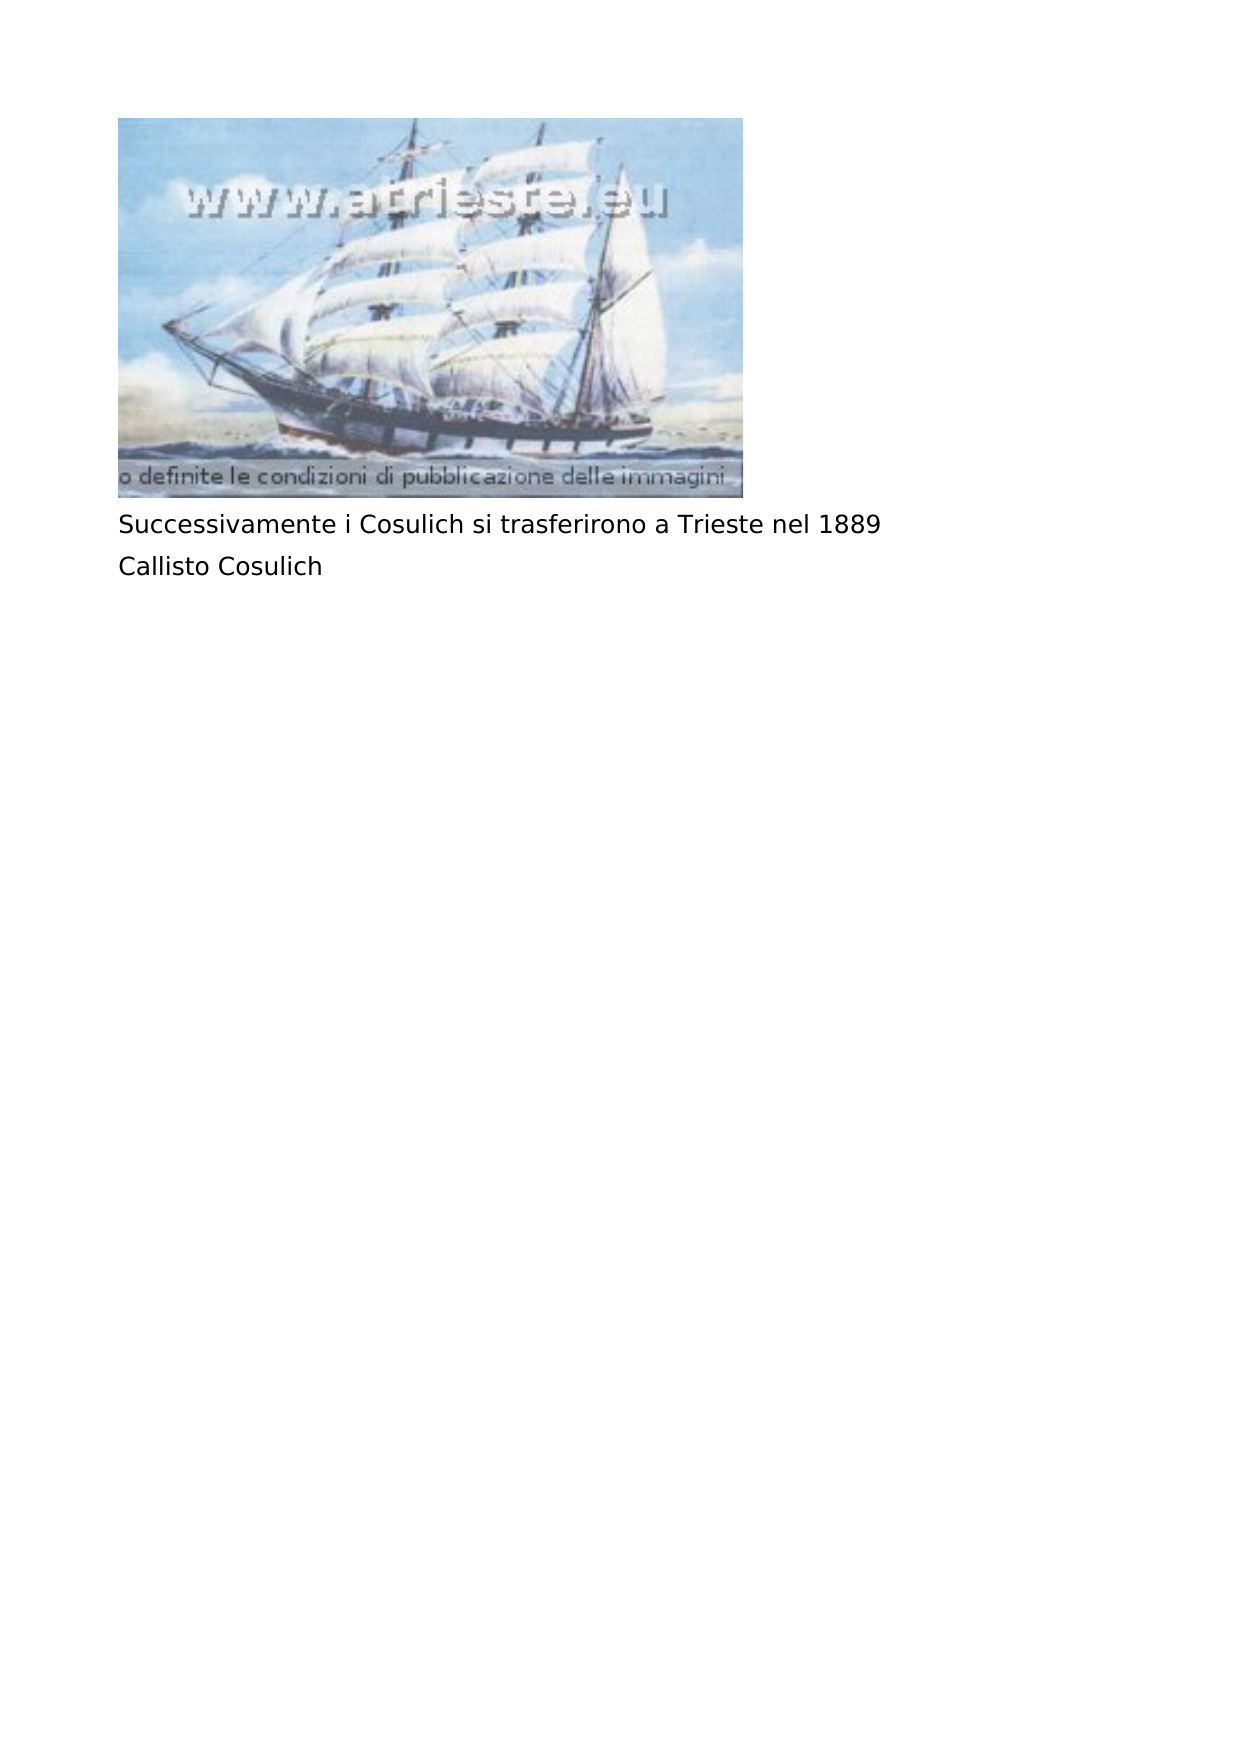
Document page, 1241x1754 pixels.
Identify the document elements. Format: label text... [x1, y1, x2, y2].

text Successivamente i Cosulich si trasferirono a Trieste nel 1889 [118, 510, 1122, 539]
picture [118, 118, 744, 498]
text Callisto Cosulich [118, 552, 1122, 581]
